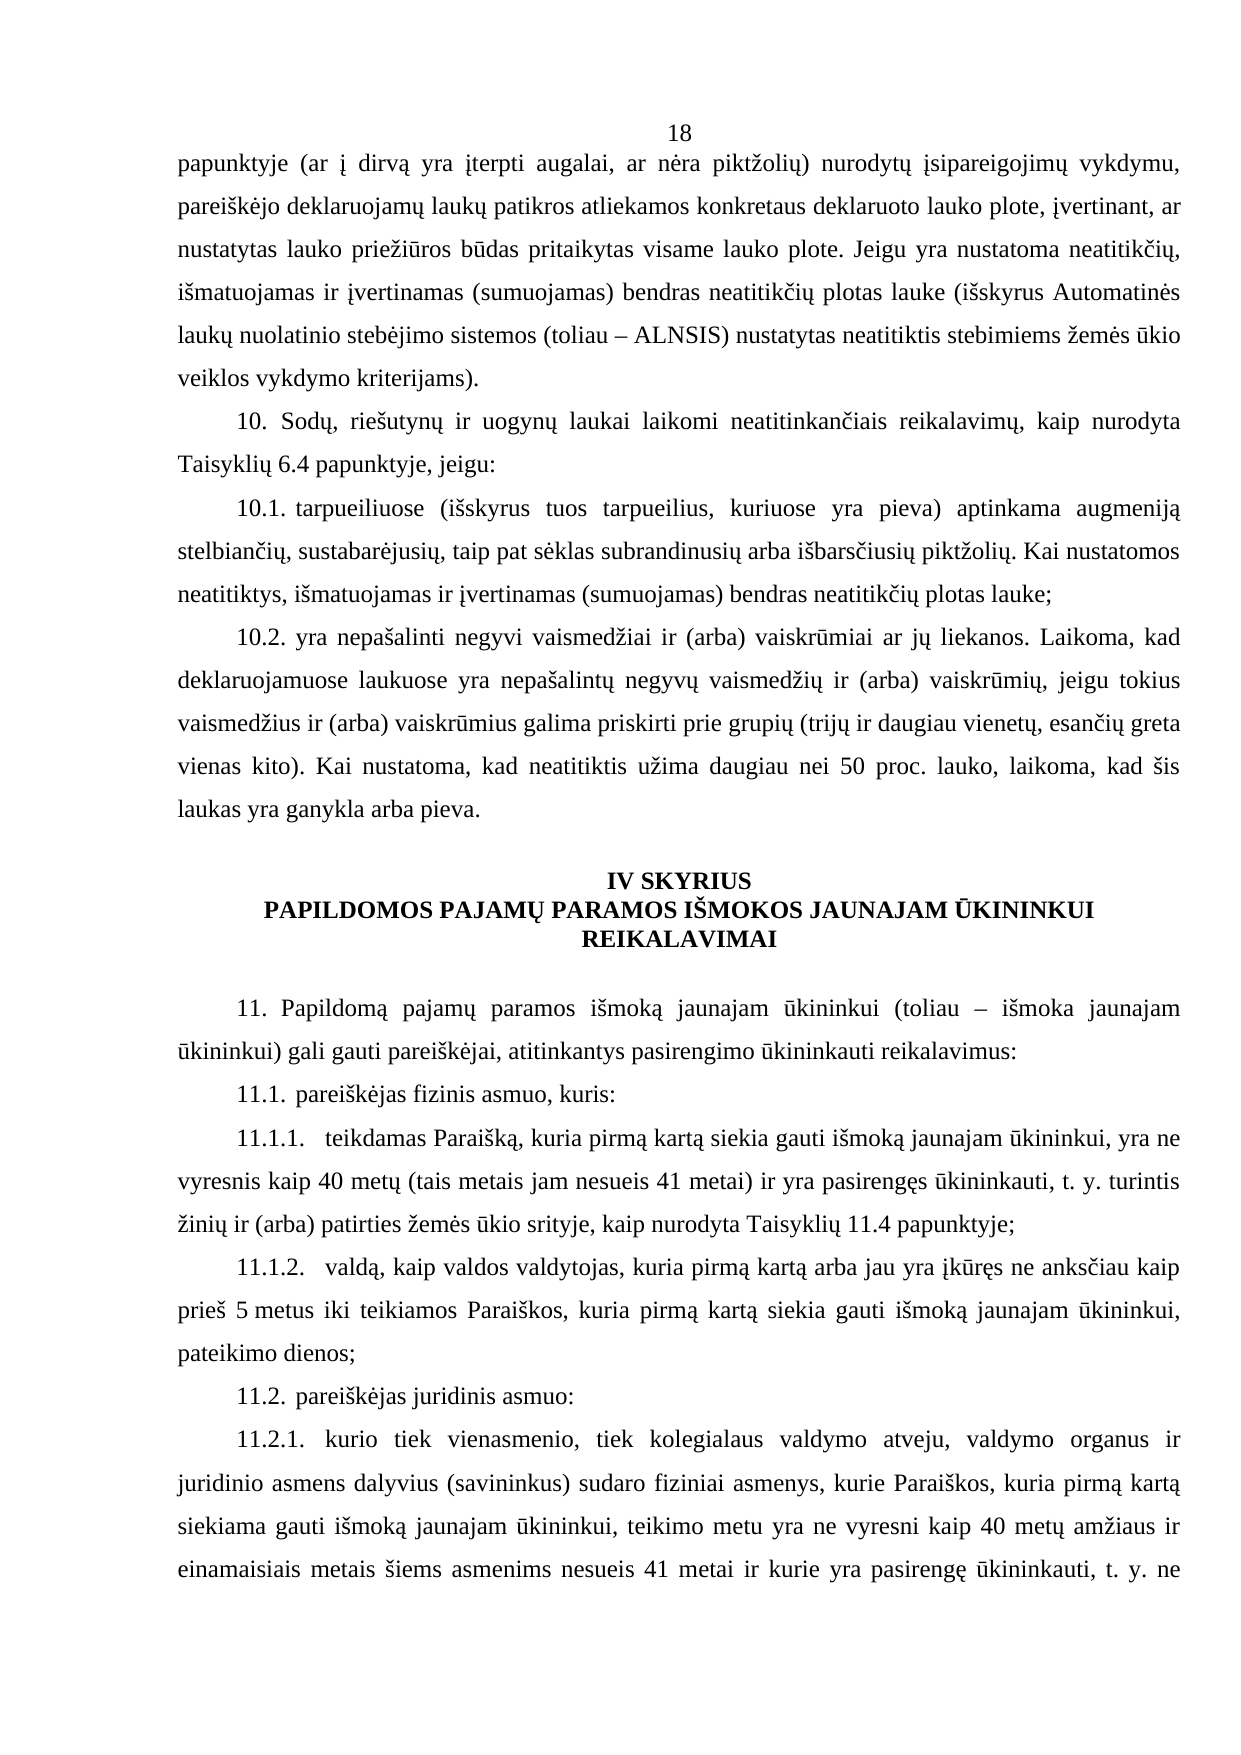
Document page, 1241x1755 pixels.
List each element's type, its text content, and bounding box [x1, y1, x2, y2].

text IV SKYRIUS [177, 866, 1181, 895]
text PAPILDOMOS PAJAMŲ PARAMOS IŠMOKOS JAUNAJAM ŪKININKUI [177, 895, 1181, 924]
text 10.1. tarpueiliuose (išskyrus tuos tarpueilius, kuriuose yra pieva) aptinkama augmeniją stelbiančių, sustabarėjusių, taip pat sėklas subrandinusių arba išbarsčiusių piktžolių. Kai nustatomos neatitiktys, išmatuojamas ir įvertinamas (sumuojamas) bendras neatitikčių plotas lauke; [177, 493, 1181, 608]
text 11.2.1. kurio tiek vienasmenio, tiek kolegialaus valdymo atveju, valdymo organus ir juridinio asmens dalyvius (savininkus) sudaro fiziniai asmenys, kurie Paraiškos, kuria pirmą kartą siekiama gauti išmoką jaunajam ūkininkui, teikimo metu yra ne vyresni kaip 40 metų amžiaus ir einamaisiais metais šiems asmenims nesueis 41 metai ir kurie yra pasirengę ūkininkauti, t. y. ne [177, 1424, 1181, 1583]
text REIKALAVIMAI [177, 924, 1181, 953]
text 10.2. yra nepašalinti negyvi vaismedžiai ir (arba) vaiskrūmiai ar jų liekanos. Laikoma, kad deklaruojamuose laukuose yra nepašalintų negyvų vaismedžių ir (arba) vaiskrūmių, jeigu tokius vaismedžius ir (arba) vaiskrūmius galima priskirti prie grupių (trijų ir daugiau vienetų, esančių greta vienas kito). Kai nustatoma, kad neatitiktis užima daugiau nei 50 proc. lauko, laikoma, kad šis laukas yra ganykla arba pieva. [177, 622, 1181, 823]
text papunktyje (ar į dirvą yra įterpti augalai, ar nėra piktžolių) nurodytų įsipareigojimų vykdymu, pareiškėjo deklaruojamų laukų patikros atliekamos konkretaus deklaruoto lauko plote, įvertinant, ar nustatytas lauko priežiūros būdas pritaikytas visame lauko plote. Jeigu yra nustatoma neatitikčių, išmatuojamas ir įvertinamas (sumuojamas) bendras neatitikčių plotas lauke (išskyrus Automatinės laukų nuolatinio stebėjimo sistemos (toliau – ALNSIS) nustatytas neatitiktis stebimiems žemės ūkio veiklos vykdymo kriterijams). [177, 148, 1181, 392]
text 11.1.1. teikdamas Paraišką, kuria pirmą kartą siekia gauti išmoką jaunajam ūkininkui, yra ne vyresnis kaip 40 metų (tais metais jam nesueis 41 metai) ir yra pasirengęs ūkininkauti, t. y. turintis žinių ir (arba) patirties žemės ūkio srityje, kaip nurodyta Taisyklių 11.4 papunktyje; [177, 1123, 1181, 1238]
text 11.1. pareiškėjas fizinis asmuo, kuris: [177, 1079, 1181, 1108]
text 11.1.2. valdą, kaip valdos valdytojas, kuria pirmą kartą arba jau yra įkūręs ne anksčiau kaip prieš 5 metus iki teikiamos Paraiškos, kuria pirmą kartą siekia gauti išmoką jaunajam ūkininkui, pateikimo dienos; [177, 1252, 1181, 1367]
text 11.2. pareiškėjas juridinis asmuo: [177, 1381, 1181, 1410]
text 10. Sodų, riešutynų ir uogynų laukai laikomi neatitinkančiais reikalavimų, kaip nurodyta Taisyklių 6.4 papunktyje, jeigu: [177, 406, 1181, 478]
text 11. Papildomą pajamų paramos išmoką jaunajam ūkininkui (toliau – išmoka jaunajam ūkininkui) gali gauti pareiškėjai, atitinkantys pasirengimo ūkininkauti reikalavimus: [177, 993, 1181, 1065]
